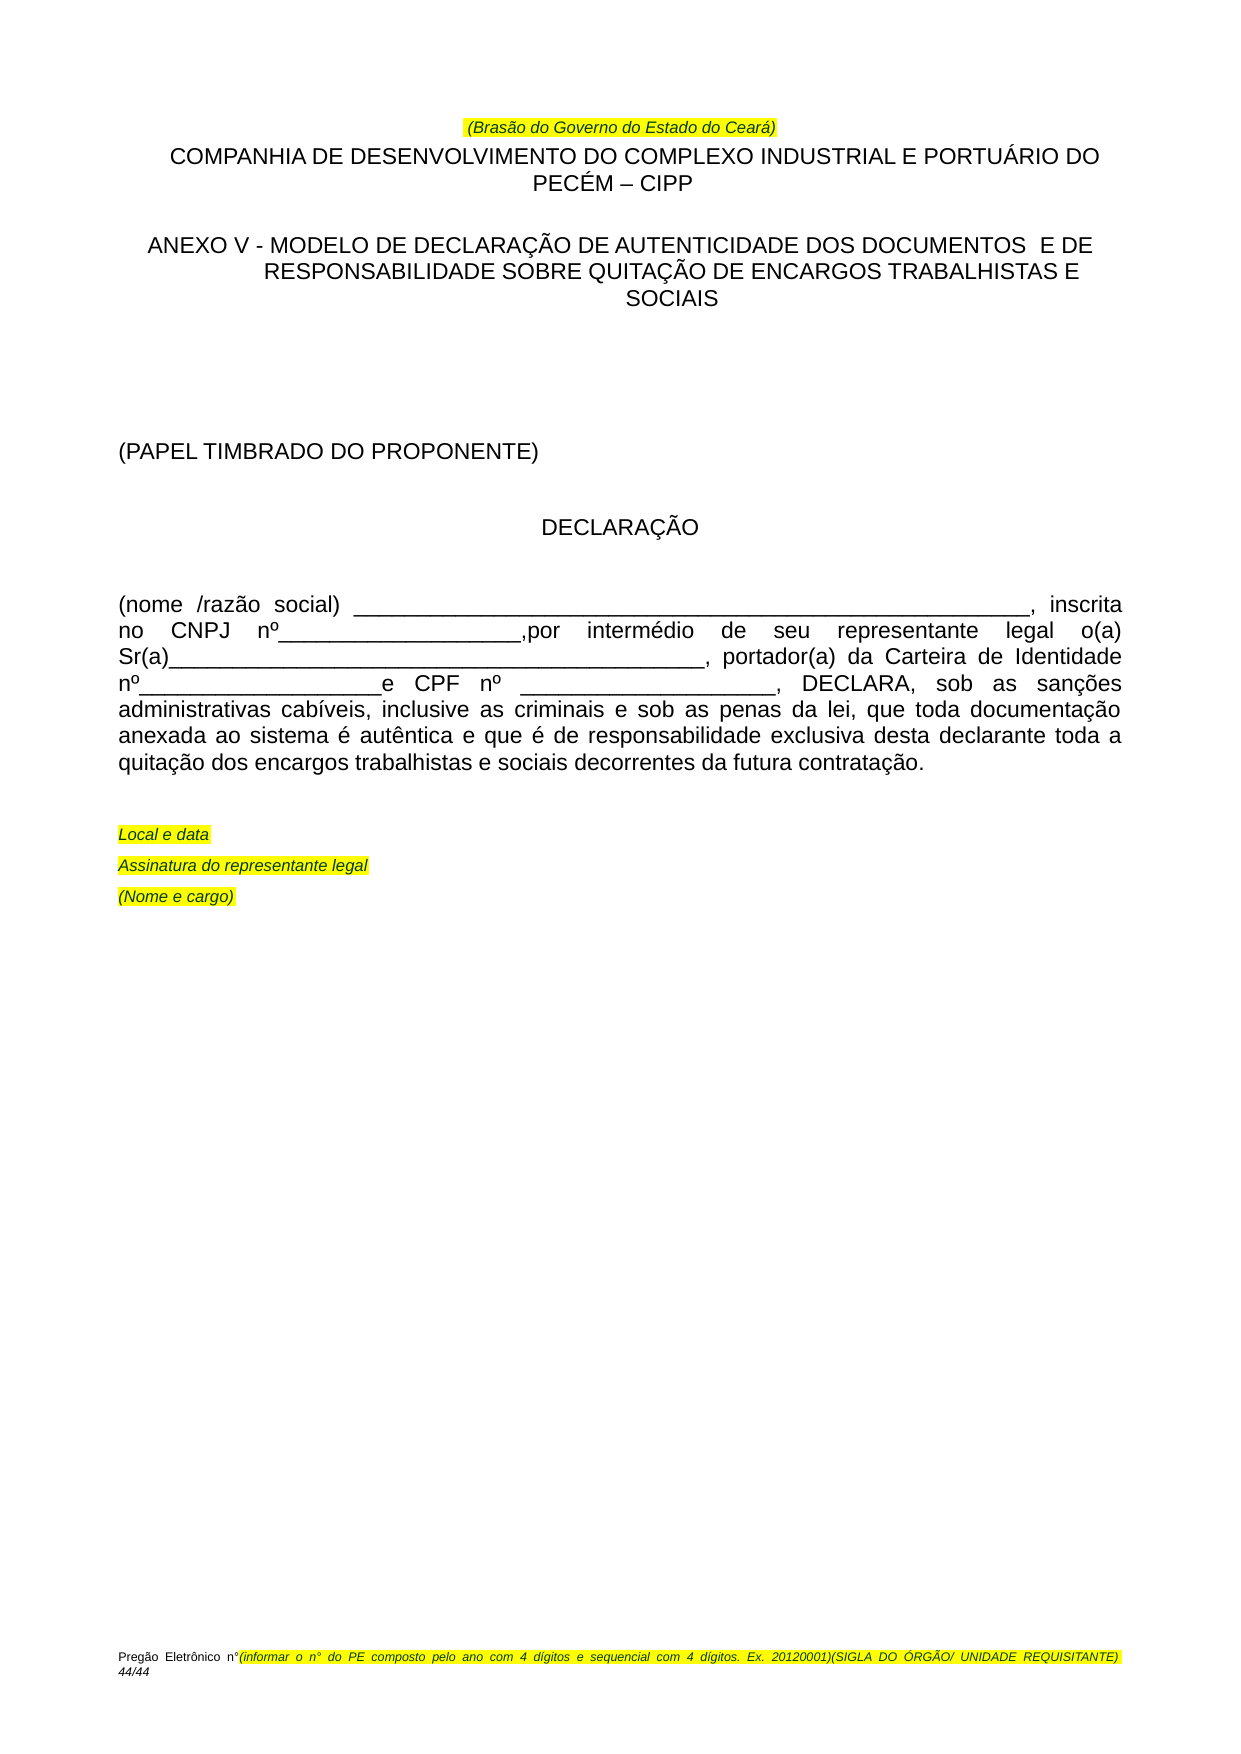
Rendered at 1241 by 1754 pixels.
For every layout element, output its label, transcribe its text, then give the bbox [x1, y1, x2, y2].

text Local e data [118, 825, 1122, 844]
text ANEXO V - MODELO DE DECLARAÇÃO DE AUTENTICIDADE DOS DOCUMENTOS E DE RESPONSABILIDADE SOBRE QUITAÇÃO DE ENCARGOS TRABALHISTAS E SOCIAIS [118, 232, 1122, 311]
text (nome /razão social) _____________________________________________________, inscrita no CNPJ nº___________________,por intermédio de seu representante legal o(a) Sr(a)__________________________________________, portador(a) da Carteira de Identidade nº___________________e CPF nº ____________________, DECLARA, sob as sanções administrativas cabíveis, inclusive as criminais e sob as penas da lei, que toda documentação anexada ao sistema é autêntica e que é de responsabilidade exclusiva desta declarante toda a quitação dos encargos trabalhistas e sociais decorrentes da futura contratação. [118, 591, 1122, 775]
text DECLARAÇÃO [118, 514, 1122, 540]
text (Nome e cargo) [118, 887, 1122, 906]
text Assinatura do representante legal [118, 856, 1122, 875]
text (PAPEL TIMBRADO DO PROPONENTE) [118, 438, 1122, 464]
